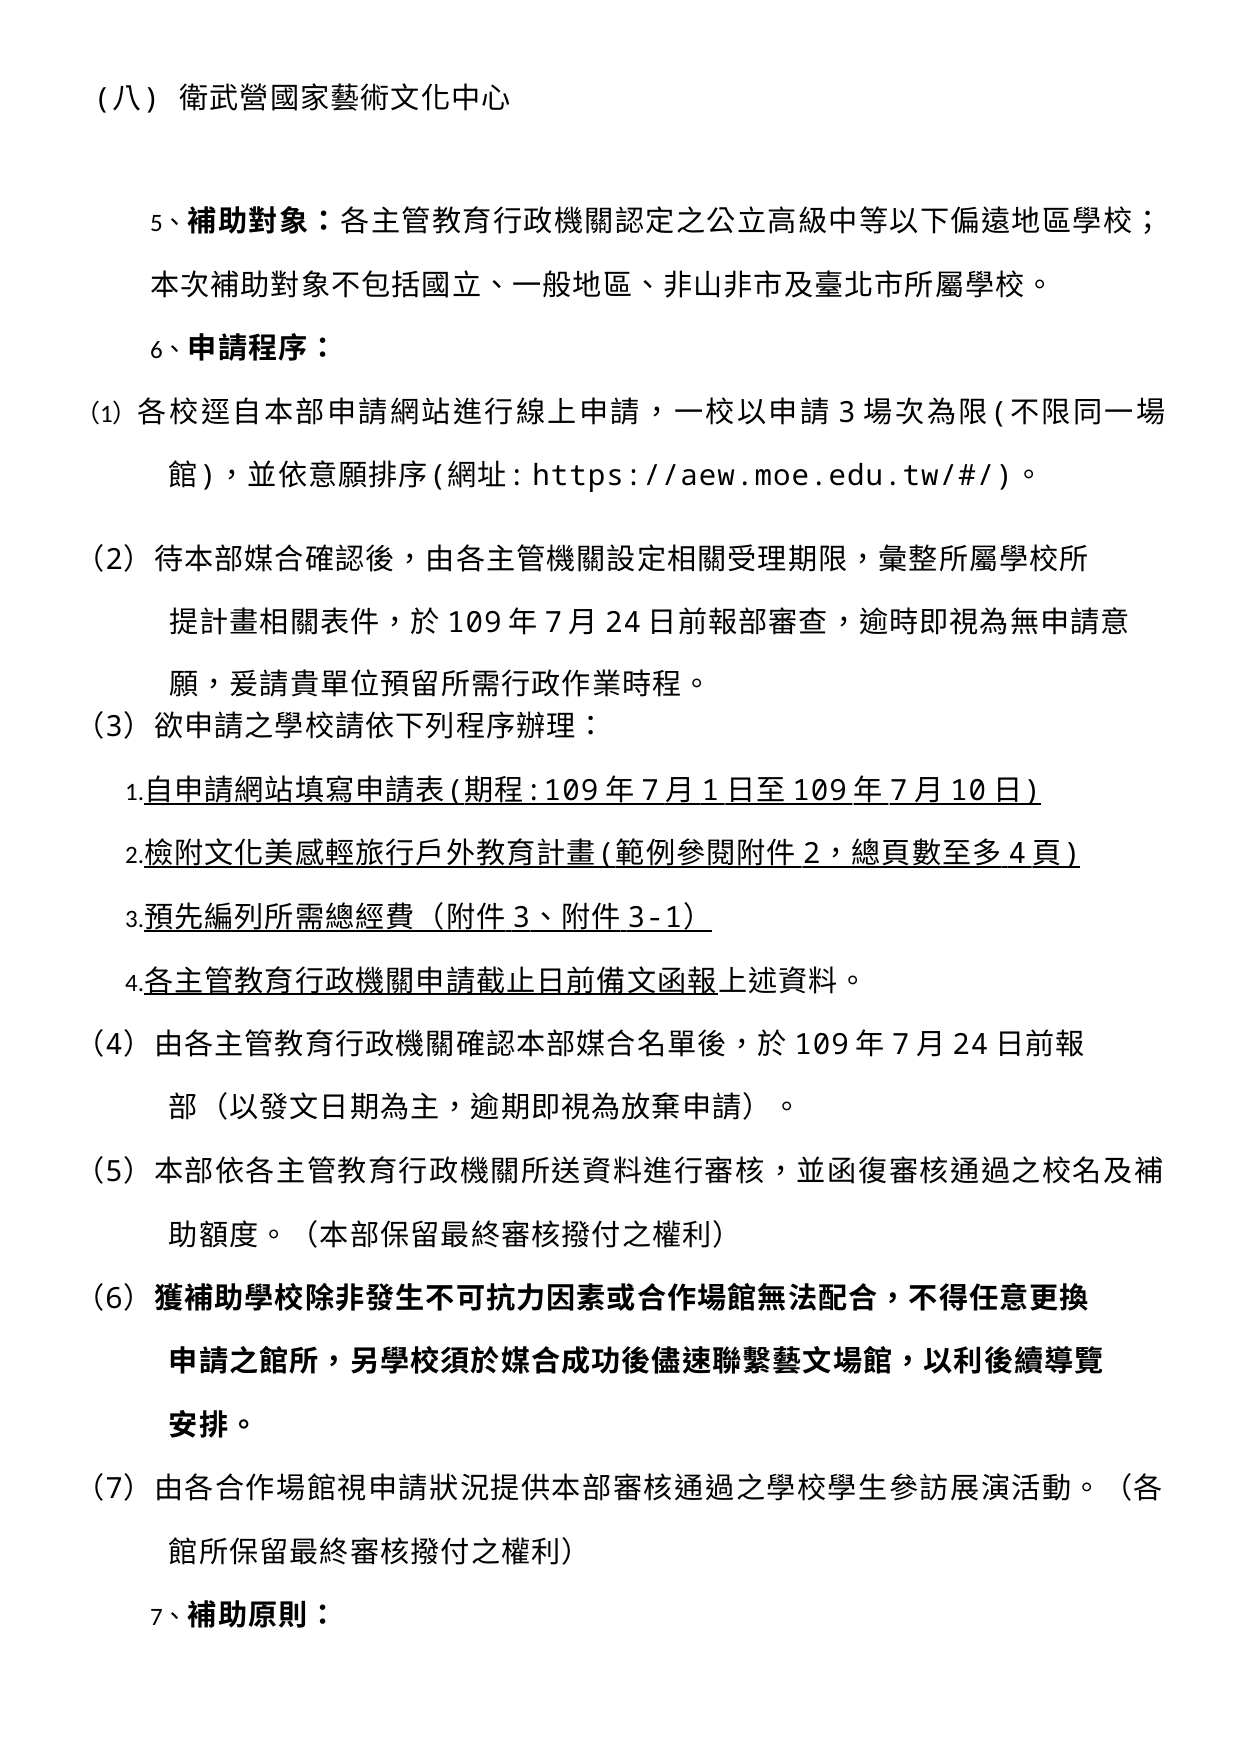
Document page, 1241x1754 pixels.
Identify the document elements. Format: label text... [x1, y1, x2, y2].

text 部（以發文日期為主，逾期即視為放棄申請）。 [169, 1084, 1165, 1126]
list 獲補助學校除非發生不可抗力因素或合作場館無法配合，不得任意更換 [75, 1274, 1165, 1317]
list 預先編列所需總經費（附件3、附件3-1） [125, 893, 1165, 936]
list 補助對象：各主管教育行政機關認定之公立高級中等以下偏遠地區學校；本次補助對象不包括國立、一般地區、非山非市及臺北市所屬學校。 [150, 198, 1165, 304]
text (八) 衛武營國家藝術文化中心 [75, 75, 1165, 117]
list 由各主管教育行政機關確認本部媒合名單後，於109年7月24日前報 [75, 1021, 1165, 1063]
text 提計畫相關表件，於109年7月24日前報部審查，逾時即視為無申請意 [134, 578, 1165, 640]
list 欲申請之學校請依下列程序辦理： [75, 703, 1165, 745]
list 各主管教育行政機關申請截止日前備文函報上述資料。 [125, 957, 1165, 999]
list 檢附文化美感輕旅行戶外教育計畫(範例參閱附件2，總頁數至多4頁) [125, 830, 1165, 872]
list 各校逕自本部申請網站進行線上申請，一校以申請3場次為限(不限同一場館)，並依意願排序(網址: https://aew.moe.edu.tw/#/)。 [75, 388, 1165, 494]
list 由各合作場館視申請狀況提供本部審核通過之學校學生參訪展演活動。（各館所保留最終審核撥付之權利） [75, 1465, 1165, 1571]
text 願，爰請貴單位預留所需行政作業時程。 [134, 640, 1165, 703]
list 待本部媒合確認後，由各主管機關設定相關受理期限，彙整所屬學校所 [75, 515, 1165, 578]
list 補助原則： [150, 1592, 1165, 1634]
list 本部依各主管教育行政機關所送資料進行審核，並函復審核通過之校名及補助額度。（本部保留最終審核撥付之權利） [75, 1147, 1165, 1253]
text 安排。 [169, 1401, 1165, 1444]
text 申請之館所，另學校須於媒合成功後儘速聯繫藝文場館，以利後續導覽 [169, 1338, 1165, 1380]
list 申請程序： [150, 325, 1165, 367]
list 自申請網站填寫申請表(期程:109年7月1日至109年7月10日) [125, 766, 1165, 809]
